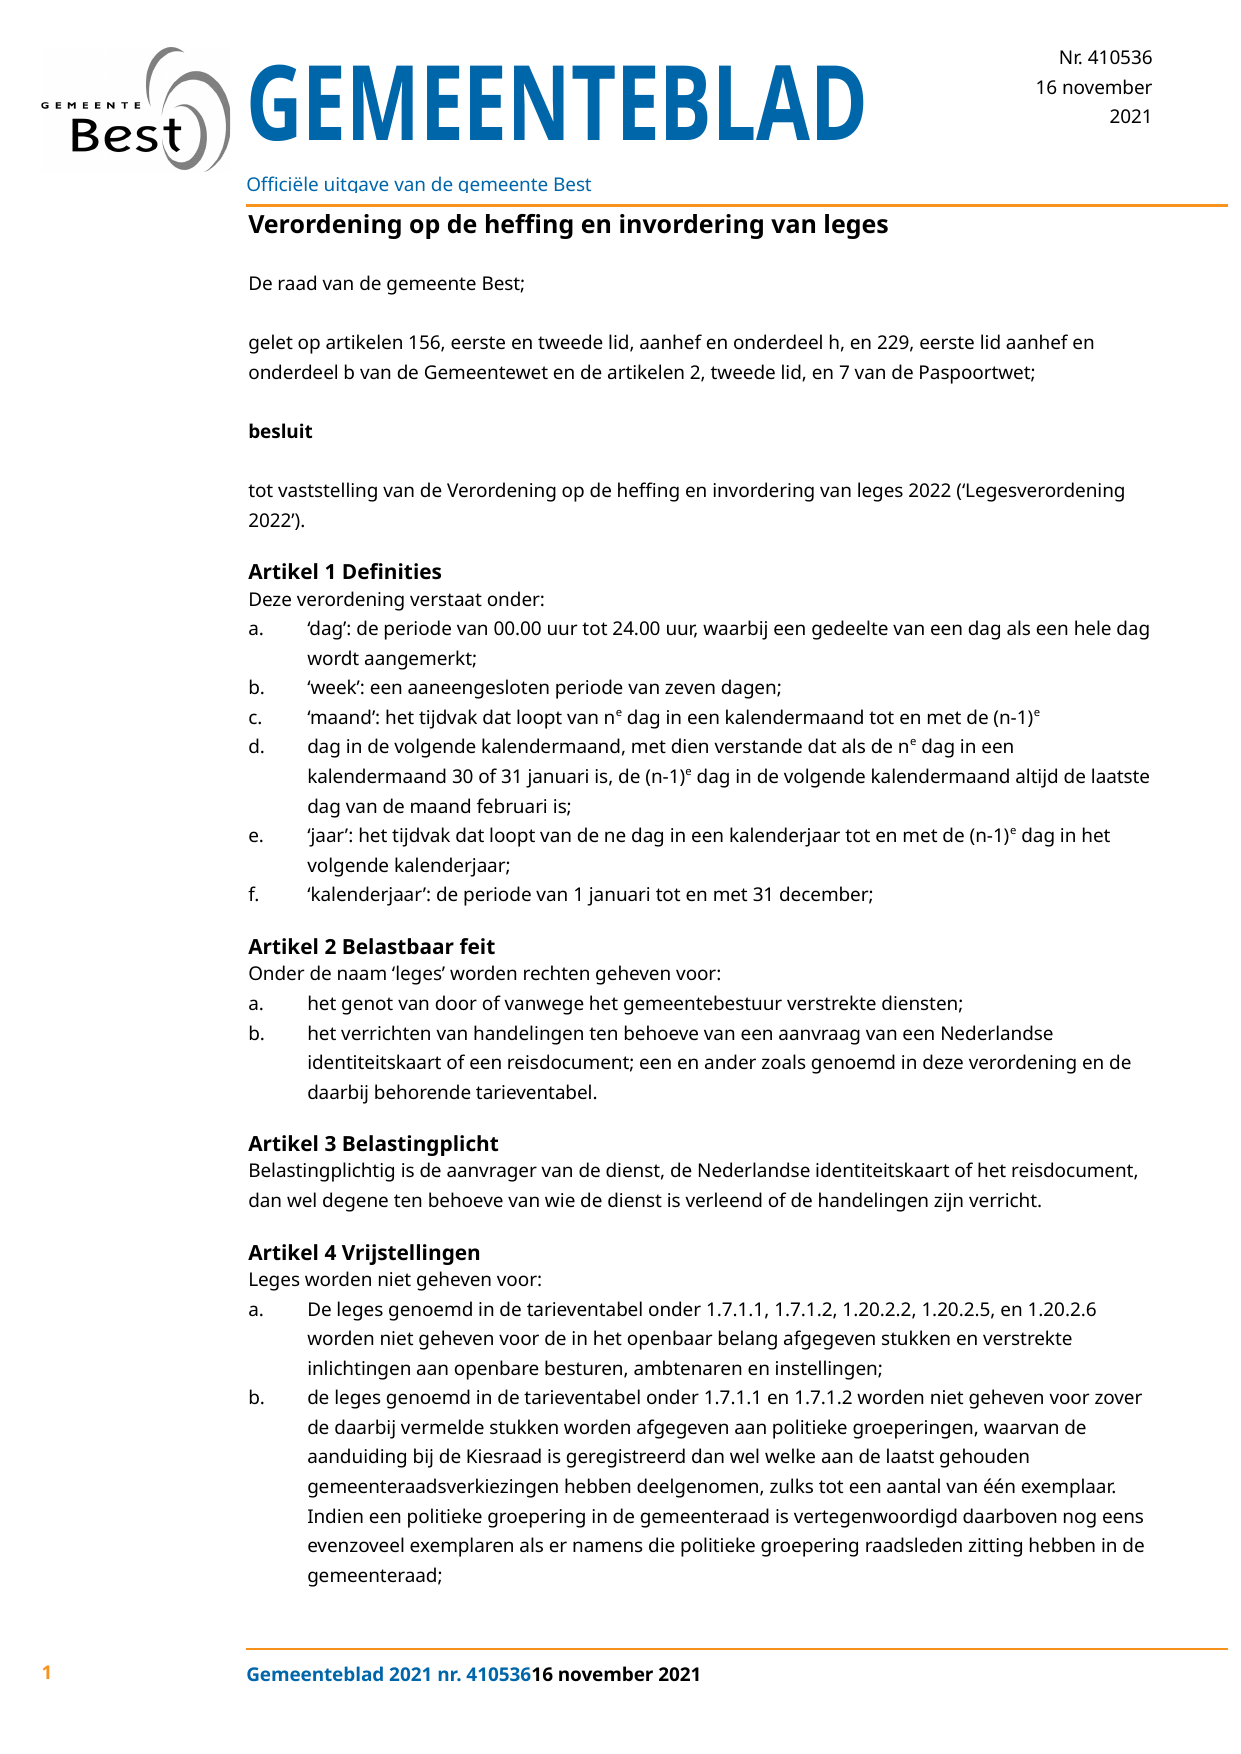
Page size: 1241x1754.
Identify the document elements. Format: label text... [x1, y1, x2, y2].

list ‘dag’: de periode van 00.00 uur tot 24.00 uur, waarbij een gedeelte van een dag als een hele dag wordt aangemerkt; [248, 615, 1152, 671]
text tot vaststelling van de Verordening op de heffing en invordering van leges 2022 (‘Legesverordening 2022’). [248, 477, 1152, 533]
list het genot van door of vanwege het gemeentebestuur verstrekte diensten; [248, 990, 1152, 1016]
text Artikel 3 Belastingplicht [248, 1129, 1152, 1158]
list de leges genoemd in de tarieventabel onder 1.7.1.1 en 1.7.1.2 worden niet geheven voor zover de daarbij vermelde stukken worden afgegeven aan politieke groeperingen, waarvan de aanduiding bij de Kiesraad is geregistreerd dan wel welke aan de laatst gehouden gemeenteraadsverkiezingen hebben deelgenomen, zulks tot een aantal van één exemplaar. Indien een politieke groepering in de gemeenteraad is vertegenwoordigd daarboven nog eens evenzoveel exemplaren als er namens die politieke groepering raadsleden zitting hebben in de gemeenteraad; [248, 1384, 1152, 1588]
text Belastingplichtig is de aanvrager van de dienst, de Nederlandse identiteitskaart of het reisdocument, dan wel degene ten behoeve van wie de dienst is verleend of de handelingen zijn verricht. [248, 1158, 1152, 1213]
list ‘week’: een aaneengesloten periode van zeven dagen; [248, 674, 1152, 700]
text Artikel 1 Definities [248, 557, 1152, 586]
list het verrichten van handelingen ten behoeve van een aanvraag van een Nederlandse identiteitskaart of een reisdocument; een en ander zoals genoemd in deze verordening en de daarbij behorende tarieventabel. [248, 1020, 1152, 1104]
list ‘jaar’: het tijdvak dat loopt van de ne dag in een kalenderjaar tot en met de (n-1)e dag in het volgende kalenderjaar; [248, 822, 1152, 878]
list ‘maand’: het tijdvak dat loopt van ne dag in een kalendermaand tot en met de (n-1)e [248, 704, 1152, 730]
text Artikel 4 Vrijstellingen [248, 1238, 1152, 1266]
picture [41, 47, 231, 172]
text Verordening op de heffing en invordering van leges [248, 207, 1152, 241]
text De raad van de gemeente Best; [248, 270, 1152, 296]
text Deze verordening verstaat onder: [248, 586, 1152, 612]
text gelet op artikelen 156, eerste en tweede lid, aanhef en onderdeel h, en 229, eerste lid aanhef en onderdeel b van de Gemeentewet en de artikelen 2, tweede lid, en 7 van de Paspoortwet; [248, 329, 1152, 385]
text besluit [248, 418, 1152, 444]
text Leges worden niet geheven voor: [248, 1266, 1152, 1292]
list ‘kalenderjaar’: de periode van 1 januari tot en met 31 december; [248, 882, 1152, 907]
text Artikel 2 Belastbaar feit [248, 932, 1152, 961]
list dag in de volgende kalendermaand, met dien verstande dat als de ne dag in een kalendermaand 30 of 31 januari is, de (n-1)e dag in de volgende kalendermaand altijd de laatste dag van de maand februari is; [248, 734, 1152, 819]
list De leges genoemd in de tarieventabel onder 1.7.1.1, 1.7.1.2, 1.20.2.2, 1.20.2.5, en 1.20.2.6 worden niet geheven voor de in het openbaar belang afgegeven stukken en verstrekte inlichtingen aan openbare besturen, ambtenaren en instellingen; [248, 1296, 1152, 1381]
text Onder de naam ‘leges’ worden rechten geheven voor: [248, 961, 1152, 986]
